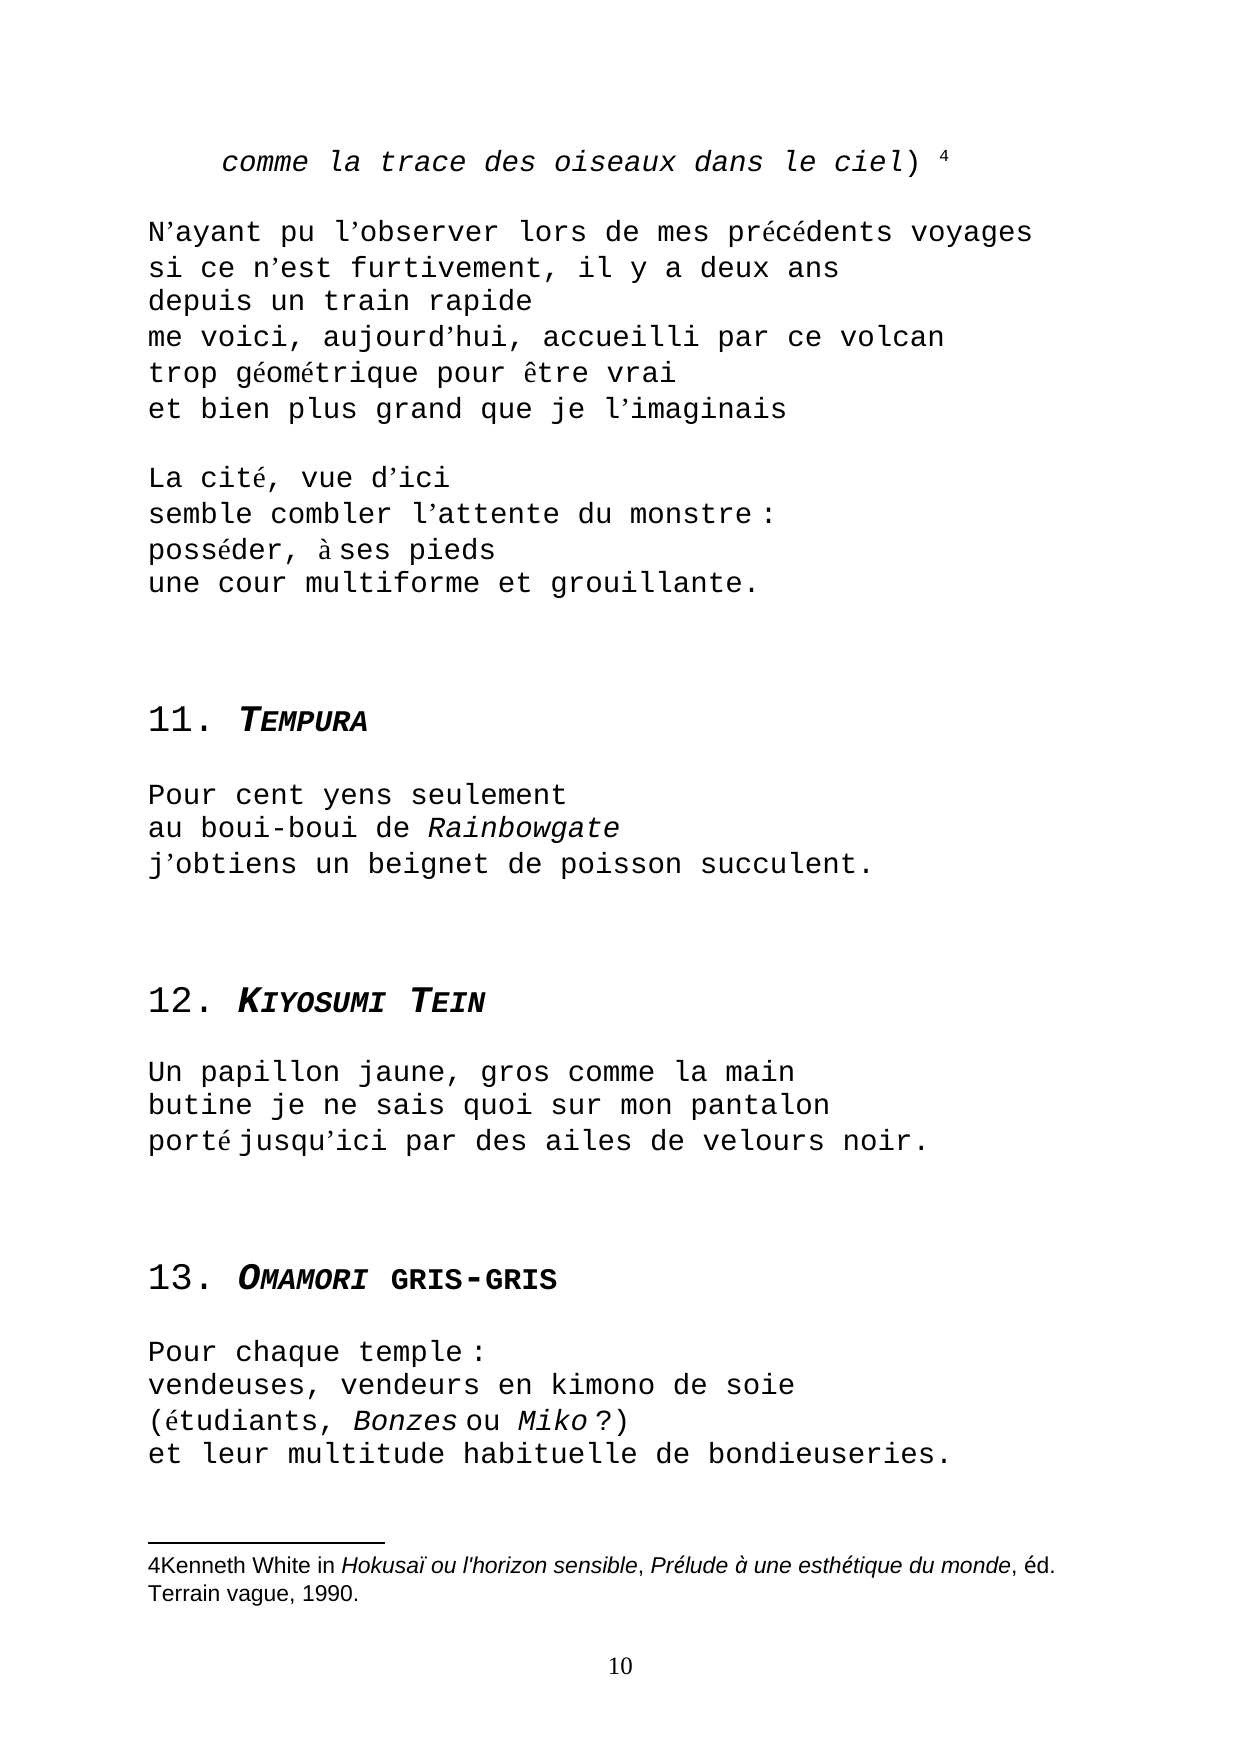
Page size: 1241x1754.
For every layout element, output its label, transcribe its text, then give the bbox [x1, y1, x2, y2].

text (étudiants, Bonzes ou Miko ?) [148, 1403, 1093, 1439]
text N’ayant pu l’observer lors de mes précédents voyages [148, 214, 1093, 250]
text et leur multitude habituelle de bondieuseries. [148, 1439, 1093, 1472]
subtitle La cité, vue d’ici [148, 460, 1093, 496]
text au boui-boui de Rainbowgate [148, 813, 1093, 846]
text et bien plus grand que je l’imaginais [148, 391, 1093, 427]
text porté jusqu’ici par des ailes de velours noir. [148, 1123, 1093, 1159]
text depuis un train rapide [148, 286, 1093, 319]
text trop géométrique pour être vrai [148, 355, 1093, 391]
text butine je ne sais quoi sur mon pantalon [148, 1090, 1093, 1123]
text Kenneth White in Hokusaï ou l'horizon sensible, Prélude à une esthétique du monde, éd. Terrain vague, 1990. [148, 1549, 1093, 1606]
text Pour chaque temple : [148, 1334, 1093, 1370]
text une cour multiforme et grouillante. [148, 568, 1093, 601]
text j’obtiens un beignet de poisson succulent. [148, 846, 1093, 882]
text vendeuses, vendeurs en kimono de soie [148, 1370, 1093, 1403]
subtitle comme la trace des oiseaux dans le ciel) [148, 148, 1093, 181]
text me voici, aujourd’hui, accueilli par ce volcan [148, 319, 1093, 355]
text posséder, à ses pieds [148, 532, 1093, 568]
text 11. Tempura [148, 700, 1093, 743]
subtitle Un papillon jaune, gros comme la main [148, 1057, 1093, 1090]
subtitle Pour cent yens seulement [148, 780, 1093, 813]
text semble combler l’attente du monstre : [148, 496, 1093, 532]
text 13. Omamori gris-gris [148, 1258, 1093, 1301]
text si ce n’est furtivement, il y a deux ans [148, 250, 1093, 286]
text 12. Kiyosumi Tein [148, 982, 1093, 1024]
